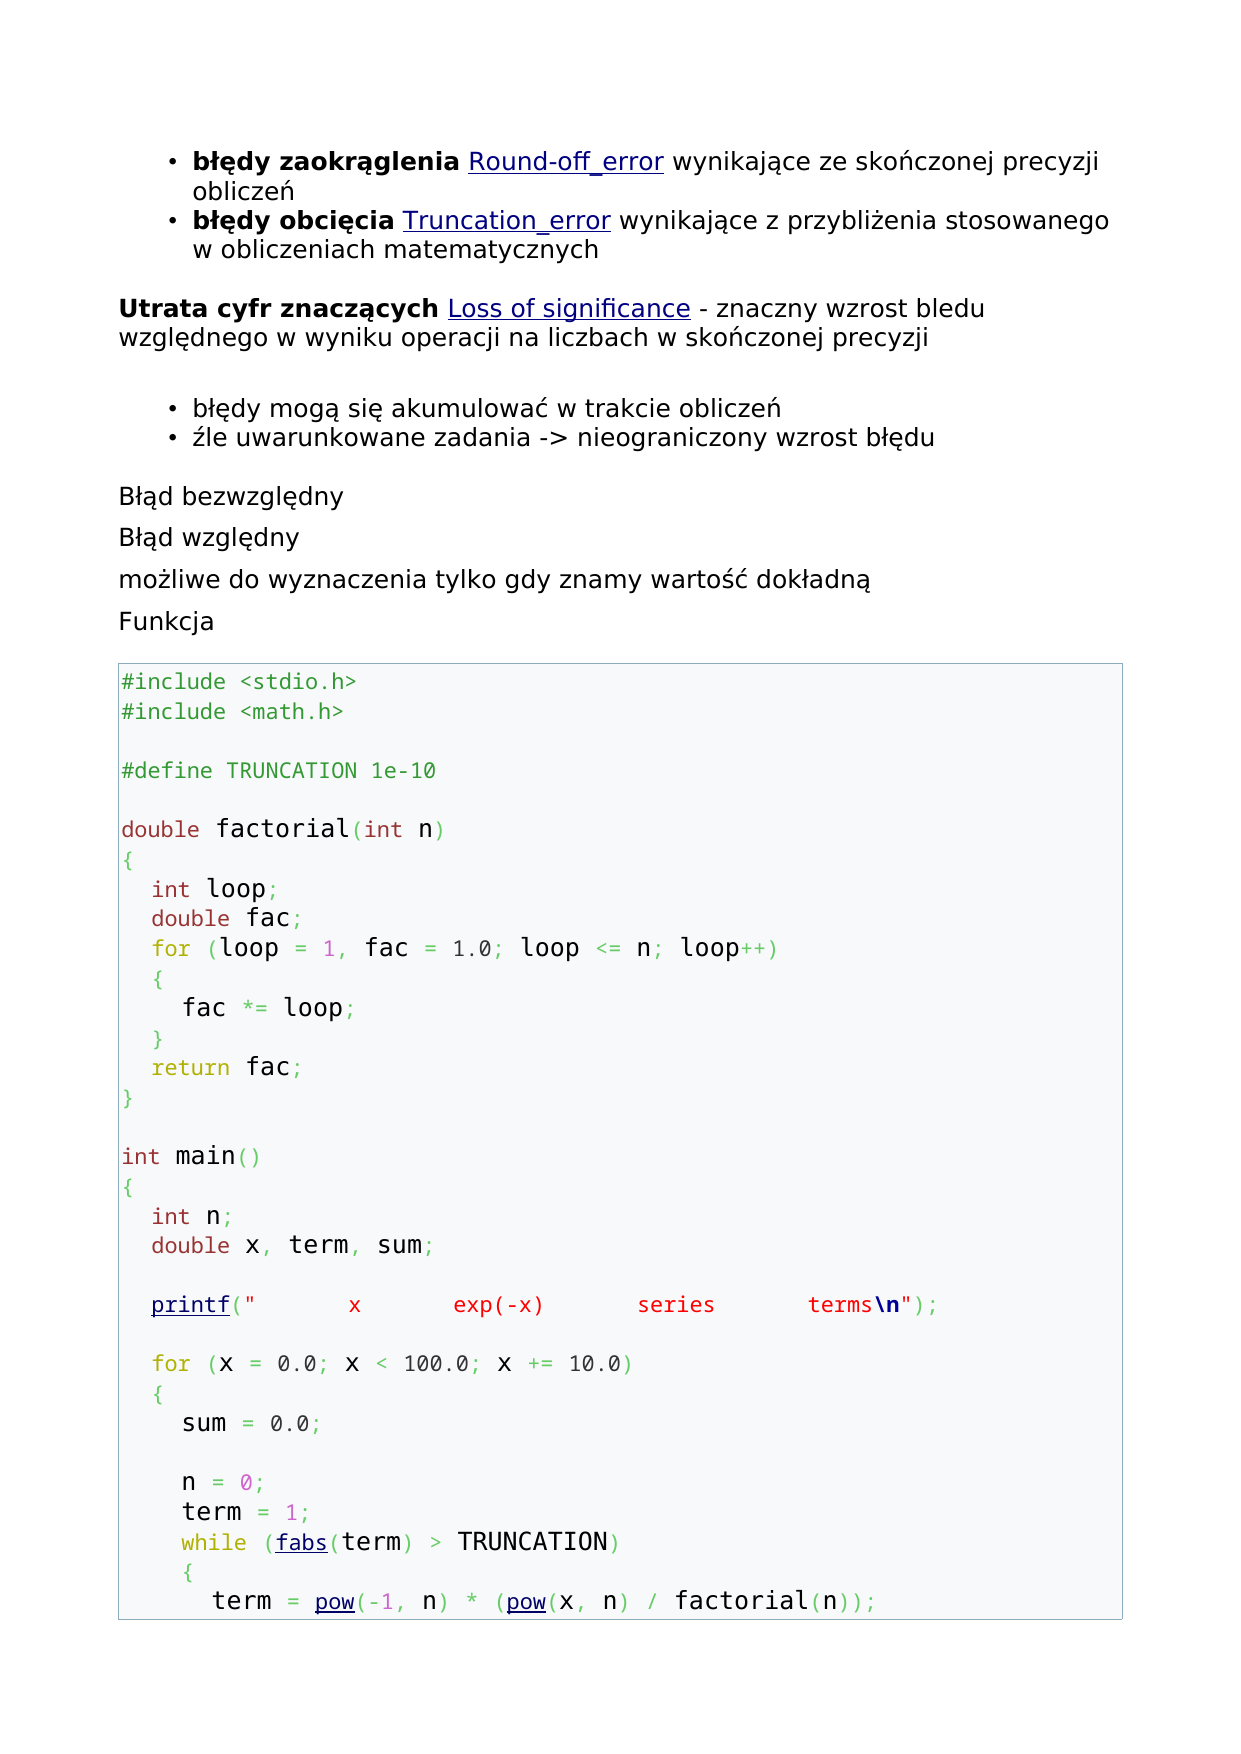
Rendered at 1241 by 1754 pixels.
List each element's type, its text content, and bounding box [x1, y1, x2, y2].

text Błąd bezwzględny [118, 482, 1122, 511]
list błędy zaokrąglenia Round-off_error wynikające ze skończonej precyzji obliczeń [177, 148, 1122, 206]
text możliwe do wyznaczenia tylko gdy znamy wartość dokładną [118, 565, 1122, 594]
list źle uwarunkowane zadania -> nieograniczony wzrost błędu [177, 423, 1122, 452]
list błędy mogą się akumulować w trakcie obliczeń [177, 394, 1122, 423]
text Utrata cyfr znaczących Loss of significance - znaczny wzrost bledu względnego w wyniku operacji na liczbach w skończonej precyzji [118, 294, 1122, 352]
text Błąd względny [118, 523, 1122, 553]
list błędy obcięcia Truncation_error wynikające z przybliżenia stosowanego w obliczeniach matematycznych [177, 206, 1122, 264]
text Funkcja [118, 607, 1122, 636]
table_header #include <stdio.h> #include <math.h> #define TRUNCATION 1e-10 double factorial(int n) { int loop; double fac; for (loop = 1, fac = 1.0; loop <= n; loop++) { fac *= loop; } return fac; } int main() { int n; double x, term, sum; printf(" x exp(-x) series terms\n"); for (x = 0.0; x < 100.0; x += 10.0) { sum = 0.0; n = 0; term = 1; while (fabs(term) > TRUNCATION) { term = pow(-1, n) * (pow(x, n) / factorial(n)); [119, 664, 1122, 1619]
